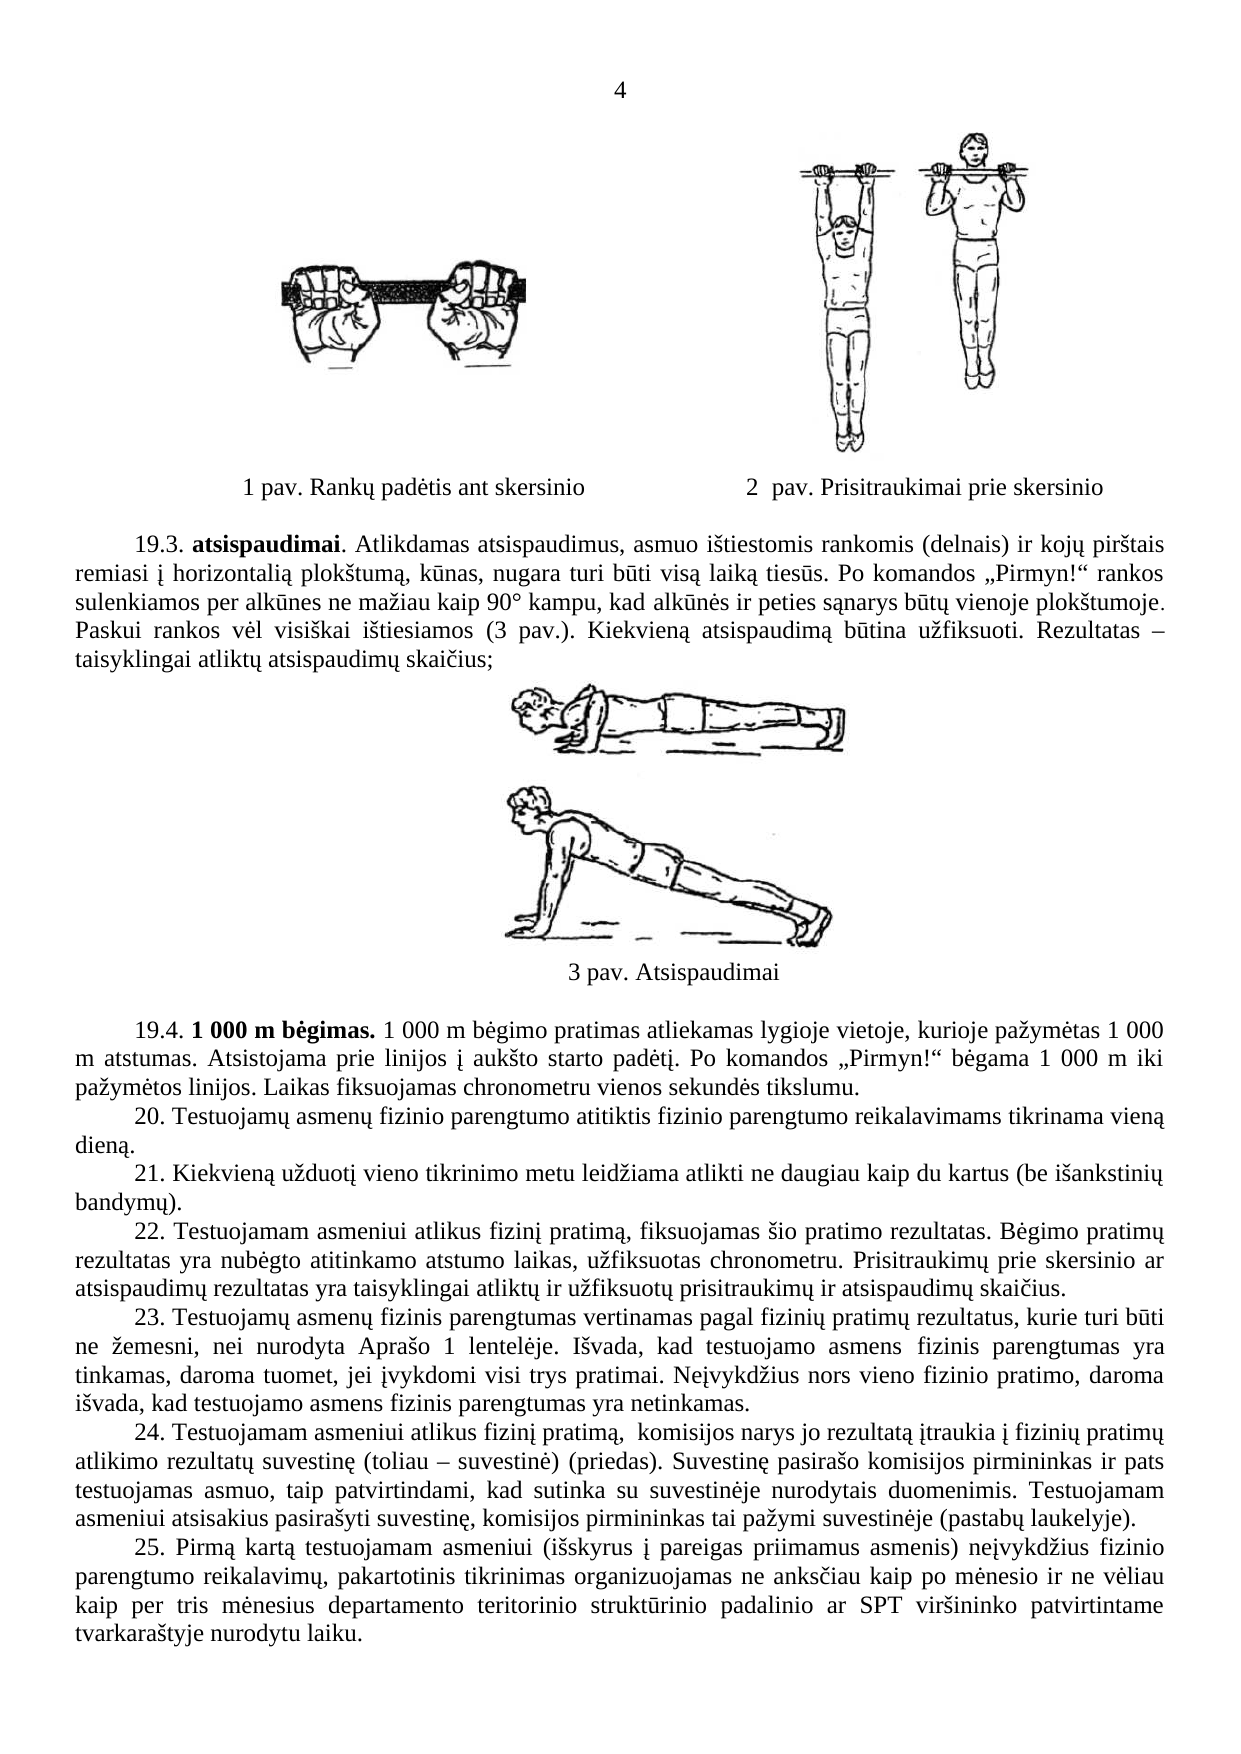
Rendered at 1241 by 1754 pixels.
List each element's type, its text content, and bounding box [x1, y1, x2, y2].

text 20. Testuojamų asmenų fizinio parengtumo atitiktis fizinio parengtumo reikalavimams tikrinama vieną dieną. [75, 1101, 1165, 1158]
text 21. Kiekvieną užduotį vieno tikrinimo metu leidžiama atlikti ne daugiau kaip du kartus (be išankstinių bandymų). [75, 1158, 1165, 1216]
text 19.4. 1 000 m bėgimas. 1 000 m bėgimo pratimas atliekamas lygioje vietoje, kurioje pažymėtas 1 000 m atstumas. Atsistojama prie linijos į aukšto starto padėtį. Po komandos „Pirmyn!“ bėgama 1 000 m iki pažymėtos linijos. Laikas fiksuojamas chronometru vienos sekundės tikslumu. [75, 1015, 1165, 1101]
text 22. Testuojamam asmeniui atlikus fizinį pratimą, fiksuojamas šio pratimo rezultatas. Bėgimo pratimų rezultatas yra nubėgto atitinkamo atstumo laikas, užfiksuotas chronometru. Prisitraukimų prie skersinio ar atsispaudimų rezultatas yra taisyklingai atliktų ir užfiksuotų prisitraukimų ir atsispaudimų skaičius. [75, 1216, 1165, 1302]
table_cell 1 pav. Rankų padėtis ant skersinio [118, 472, 620, 500]
table_header [620, 133, 748, 472]
table_cell 2 pav. Prisitraukimai prie skersinio [620, 472, 1122, 500]
table_header [1082, 133, 1122, 472]
text 19.3. atsispaudimai. Atlikdamas atsispaudimus, asmuo ištiestomis rankomis (delnais) ir kojų pirštais remiasi į horizontalią plokštumą, kūnas, nugara turi būti visą laiką tiesūs. Po komandos „Pirmyn!“ rankos sulenkiamos per alkūnes ne mažiau kaip 90° kampu, kad alkūnės ir peties sąnarys būtų vienoje plokštumoje. Paskui rankos vėl visiškai ištiesiamos (3 pav.). Kiekvieną atsispaudimą būtina užfiksuoti. Rezultatas – taisyklingai atliktų atsispaudimų skaičius; [75, 529, 1165, 673]
text 3 pav. Atsispaudimai [182, 957, 1165, 986]
text 24. Testuojamam asmeniui atlikus fizinį pratimą, komisijos narys jo rezultatą įtraukia į fizinių pratimų atlikimo rezultatų suvestinę (toliau – suvestinė) (priedas). Suvestinę pasirašo komisijos pirmininkas ir pats testuojamas asmuo, taip patvirtindami, kad sutinka su suvestinėje nurodytais duomenimis. Testuojamam asmeniui atsisakius pasirašyti suvestinę, komisijos pirmininkas tai pažymi suvestinėje (pastabų laukelyje). [75, 1417, 1165, 1532]
text 25. Pirmą kartą testuojamam asmeniui (išskyrus į pareigas priimamus asmenis) neįvykdžius fizinio parengtumo reikalavimų, pakartotinis tikrinimas organizuojamas ne anksčiau kaip po mėnesio ir ne vėliau kaip per tris mėnesius departamento teritorinio struktūrinio padalinio ar SPT viršininko patvirtintame tvarkaraštyje nurodytu laiku. [75, 1532, 1165, 1647]
table_header [118, 133, 620, 472]
text 23. Testuojamų asmenų fizinis parengtumas vertinamas pagal fizinių pratimų rezultatus, kurie turi būti ne žemesni, nei nurodyta Aprašo 1 lentelėje. Išvada, kad testuojamo asmens fizinis parengtumas yra tinkamas, daroma tuomet, jei įvykdomi visi trys pratimai. Neįvykdžius nors vieno fizinio pratimo, daroma išvada, kad testuojamo asmens fizinis parengtumas yra netinkamas. [75, 1302, 1165, 1417]
